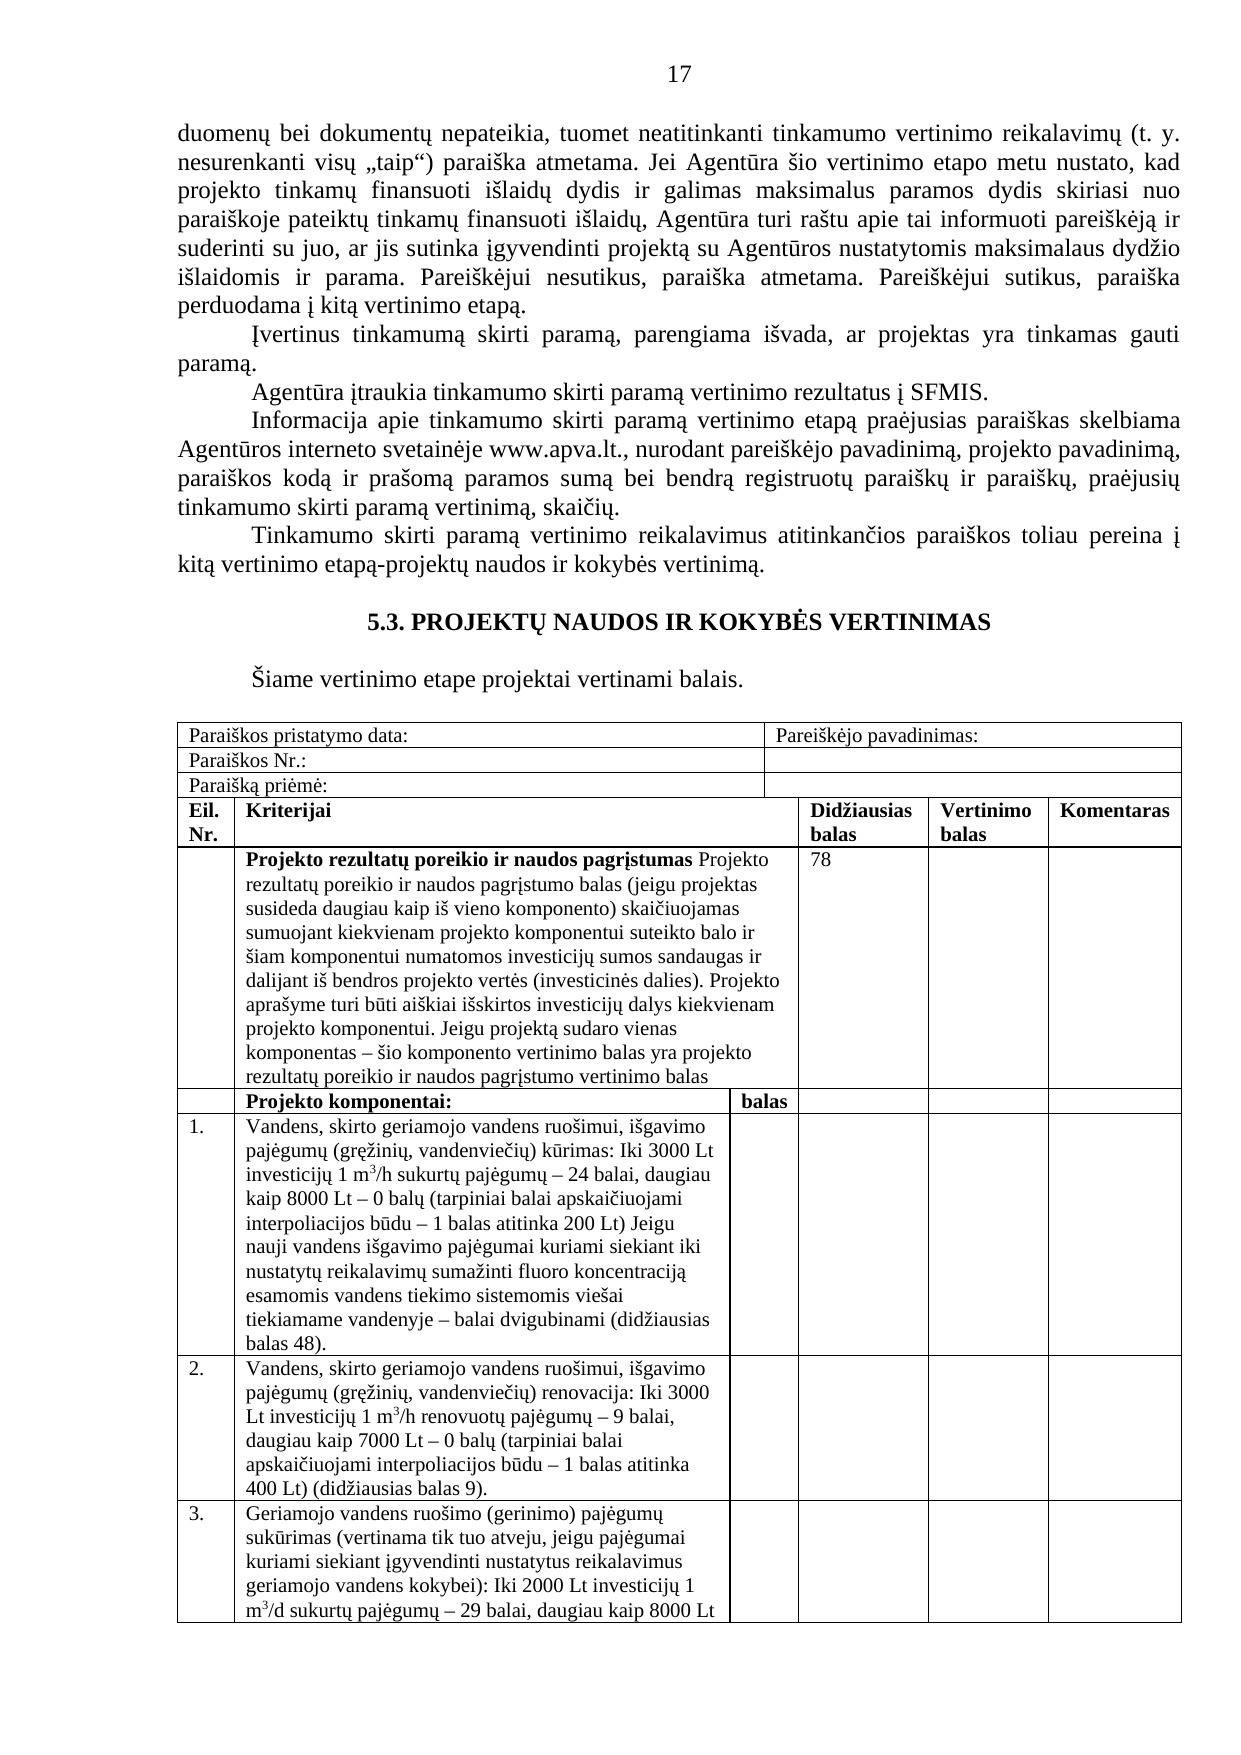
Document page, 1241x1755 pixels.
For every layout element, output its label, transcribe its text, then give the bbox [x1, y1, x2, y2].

table_cell Projekto komponentai: [235, 1089, 729, 1113]
table_cell [929, 1114, 1048, 1355]
table_cell 1. [178, 1114, 234, 1355]
table_cell Paraišką priėmė: [178, 773, 764, 797]
table_cell [765, 748, 1181, 772]
text Šiame vertinimo etape projektai vertinami balais. [177, 664, 1181, 693]
text 5.3. PROJEKTŲ NAUDOS IR KOKYBĖS VERTINIMAS [177, 607, 1181, 636]
table_cell Geriamojo vandens ruošimo (gerinimo) pajėgumų sukūrimas (vertinama tik tuo atveju, jeigu pajėgumai kuriami siekiant įgyvendinti nustatytus reikalavimus geriamojo vandens kokybei): Iki 2000 Lt investicijų 1 m3/d sukurtų pajėgumų – 29 balai, daugiau kaip 8000 Lt [235, 1501, 729, 1622]
table_cell Vandens, skirto geriamojo vandens ruošimui, išgavimo pajėgumų (gręžinių, vandenviečių) renovacija: Iki 3000 Lt investicijų 1 m3/h renovuotų pajėgumų – 9 balai, daugiau kaip 7000 Lt – 0 balų (tarpiniai balai apskaičiuojami interpoliacijos būdu – 1 balas atitinka 400 Lt) (didžiausias balas 9). [235, 1356, 729, 1500]
table_cell [799, 1356, 928, 1500]
table_header Paraiškos pristatymo data: [178, 723, 764, 747]
table_cell 2. [178, 1356, 234, 1500]
table_cell Paraiškos Nr.: [178, 748, 764, 772]
text duomenų bei dokumentų nepateikia, tuomet neatitinkanti tinkamumo vertinimo reikalavimų (t. y. nesurenkanti visų „taip“) paraiška atmetama. Jei Agentūra šio vertinimo etapo metu nustato, kad projekto tinkamų finansuoti išlaidų dydis ir galimas maksimalus paramos dydis skiriasi nuo paraiškoje pateiktų tinkamų finansuoti išlaidų, Agentūra turi raštu apie tai informuoti pareiškėją ir suderinti su juo, ar jis sutinka įgyvendinti projektą su Agentūros nustatytomis maksimalaus dydžio išlaidomis ir parama. Pareiškėjui nesutikus, paraiška atmetama. Pareiškėjui sutikus, paraiška perduodama į kitą vertinimo etapą. [177, 118, 1181, 319]
table_cell [1049, 848, 1181, 1088]
text Agentūra įtraukia tinkamumo skirti paramą vertinimo rezultatus į SFMIS. [177, 377, 1181, 406]
table_cell Didžiausias balas [799, 798, 928, 846]
table_cell 3. [178, 1501, 234, 1622]
table_cell [799, 1501, 928, 1622]
table_cell [1049, 1501, 1181, 1622]
text Informacija apie tinkamumo skirti paramą vertinimo etapą praėjusias paraiškas skelbiama Agentūros interneto svetainėje www.apva.lt., nurodant pareiškėjo pavadinimą, projekto pavadinimą, paraiškos kodą ir prašomą paramos sumą bei bendrą registruotų paraiškų ir paraiškų, praėjusių tinkamumo skirti paramą vertinimą, skaičių. [177, 406, 1181, 521]
text Tinkamumo skirti paramą vertinimo reikalavimus atitinkančios paraiškos toliau pereina į kitą vertinimo etapą-projektų naudos ir kokybės vertinimą. [177, 521, 1181, 578]
table_cell [929, 1356, 1048, 1500]
table_cell [799, 1089, 928, 1113]
table_cell [799, 1114, 928, 1355]
text Įvertinus tinkamumą skirti paramą, parengiama išvada, ar projektas yra tinkamas gauti paramą. [177, 319, 1181, 377]
table_cell [731, 1501, 798, 1622]
table_cell [1049, 1089, 1181, 1113]
table_cell Projekto rezultatų poreikio ir naudos pagrįstumas Projekto rezultatų poreikio ir naudos pagrįstumo balas (jeigu projektas susideda daugiau kaip iš vieno komponento) skaičiuojamas sumuojant kiekvienam projekto komponentui suteikto balo ir šiam komponentui numatomos investicijų sumos sandaugas ir dalijant iš bendros projekto vertės (investicinės dalies). Projekto aprašyme turi būti aiškiai išskirtos investicijų dalys kiekvienam projekto komponentui. Jeigu projektą sudaro vienas komponentas – šio komponento vertinimo balas yra projekto rezultatų poreikio ir naudos pagrįstumo vertinimo balas [235, 848, 798, 1088]
table_cell Komentaras [1049, 798, 1181, 846]
table_cell [929, 1089, 1048, 1113]
table_cell [1049, 1356, 1181, 1500]
table_cell [178, 848, 234, 1088]
table_cell [929, 848, 1048, 1088]
table_cell Eil. Nr. [178, 798, 234, 846]
table_cell [929, 1501, 1048, 1622]
table_cell [765, 773, 1181, 797]
table_cell Vandens, skirto geriamojo vandens ruošimui, išgavimo pajėgumų (gręžinių, vandenviečių) kūrimas: Iki 3000 Lt investicijų 1 m3/h sukurtų pajėgumų – 24 balai, daugiau kaip 8000 Lt – 0 balų (tarpiniai balai apskaičiuojami interpoliacijos būdu – 1 balas atitinka 200 Lt) Jeigu nauji vandens išgavimo pajėgumai kuriami siekiant iki nustatytų reikalavimų sumažinti fluoro koncentraciją esamomis vandens tiekimo sistemomis viešai tiekiamame vandenyje – balai dvigubinami (didžiausias balas 48). [235, 1114, 729, 1355]
table_cell [731, 1356, 798, 1500]
table_cell [731, 1114, 798, 1355]
table_cell balas [731, 1089, 798, 1113]
table_cell Kriterijai [235, 798, 798, 846]
table_header Pareiškėjo pavadinimas: [765, 723, 1181, 747]
table_cell [178, 1089, 234, 1113]
table_cell 78 [799, 848, 928, 1088]
table_cell Vertinimo balas [929, 798, 1048, 846]
table_cell [1049, 1114, 1181, 1355]
